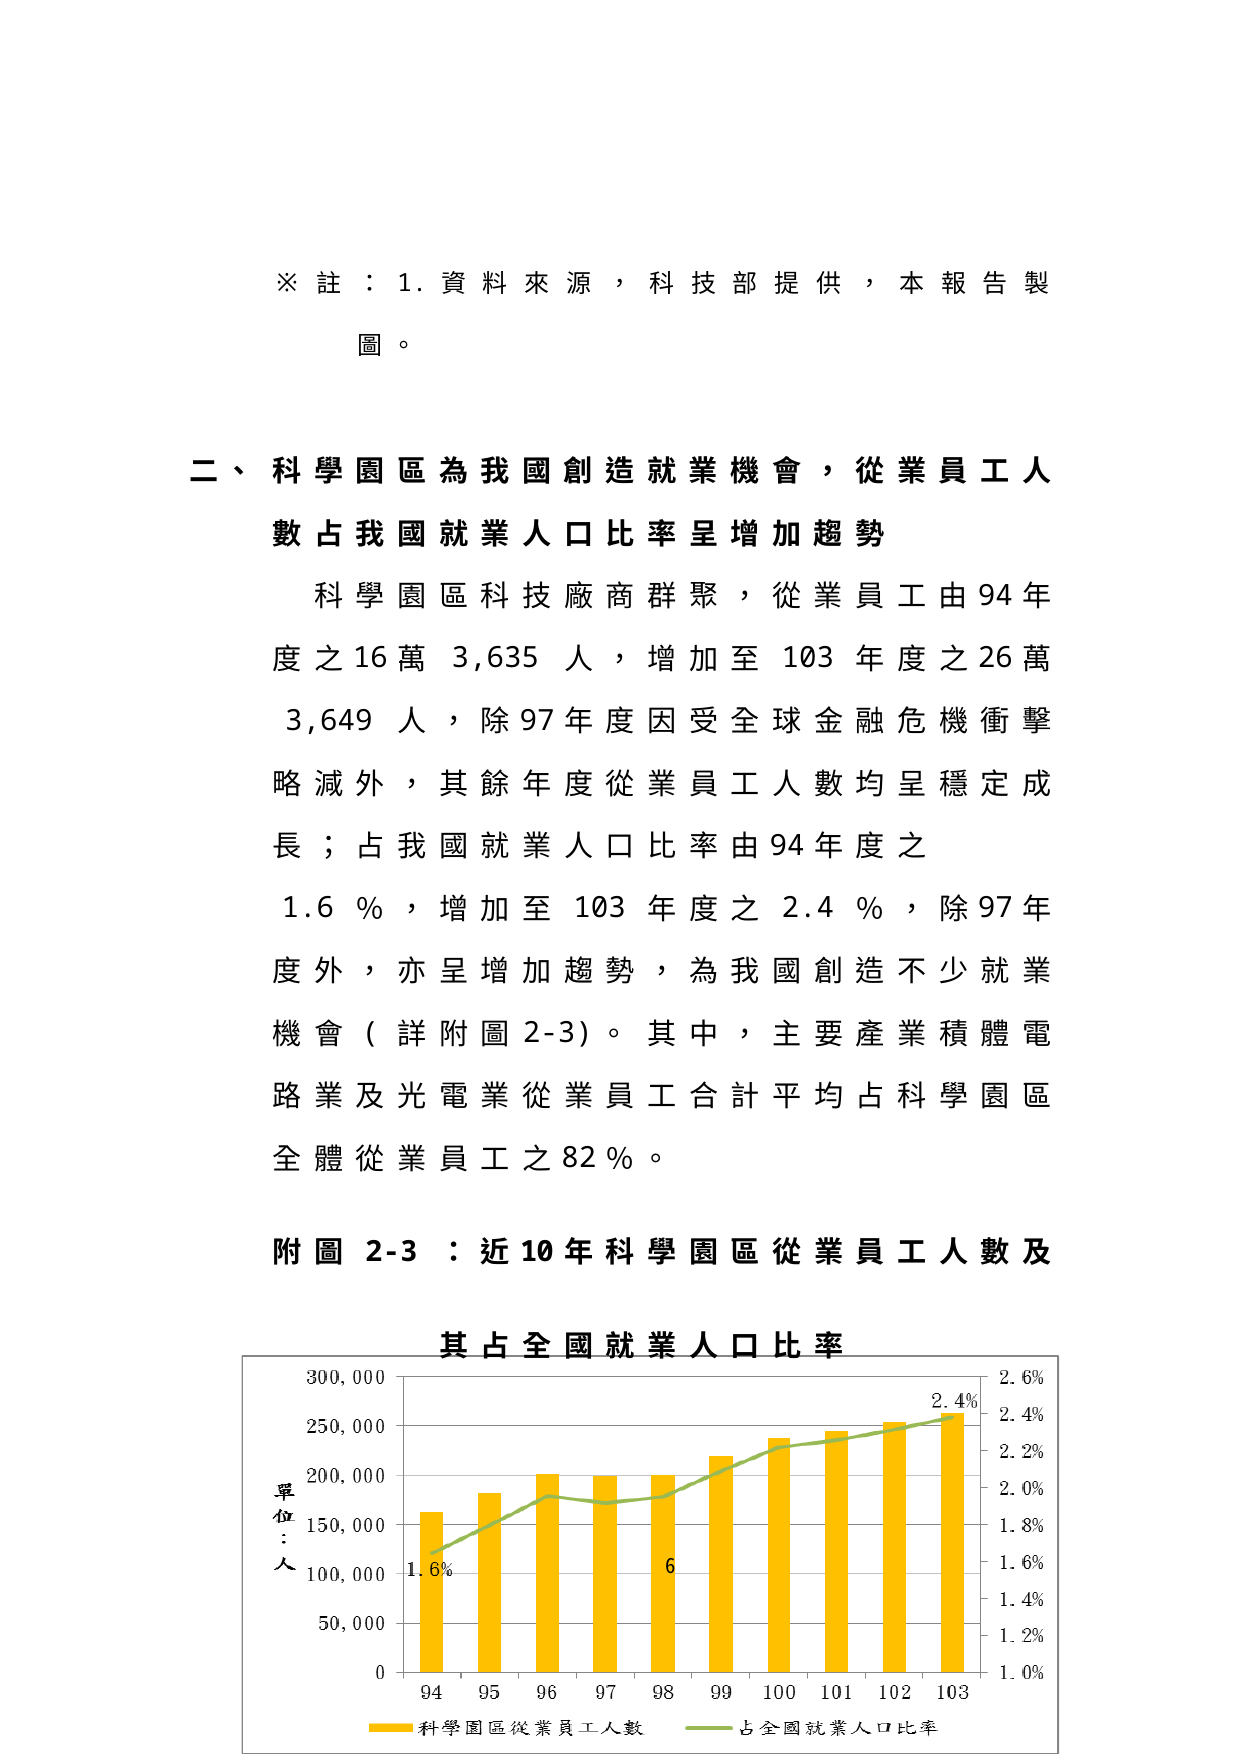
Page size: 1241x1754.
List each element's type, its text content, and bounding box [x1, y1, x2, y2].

text ※註：1.資料來源，科技部提供，本報告製圖。 [242, 240, 1058, 365]
text 科學園區科技廠商群聚，從業員工由94年度之16萬3,635人，增加至103年度之26萬3,649人，除97年度因受全球金融危機衝擊略減外，其餘年度從業員工人數均呈穩定成長；占我國就業人口比率由94年度之1.6％，增加至103年度之2.4％，除97年度外，亦呈增加趨勢，為我國創造不少就業機會(詳附圖2-3)。其中，主要產業積體電路業及光電業從業員工合計平均占科學園區全體從業員工之82％。 [242, 552, 1058, 1177]
text 附圖2-3：近10年科學園區從業員工人數及其占全國就業人口比率 [241, 1177, 1058, 1355]
text 二、科學園區為我國創造就業機會，從業員工人數占我國就業人口比率呈增加趨勢 [183, 427, 1058, 552]
